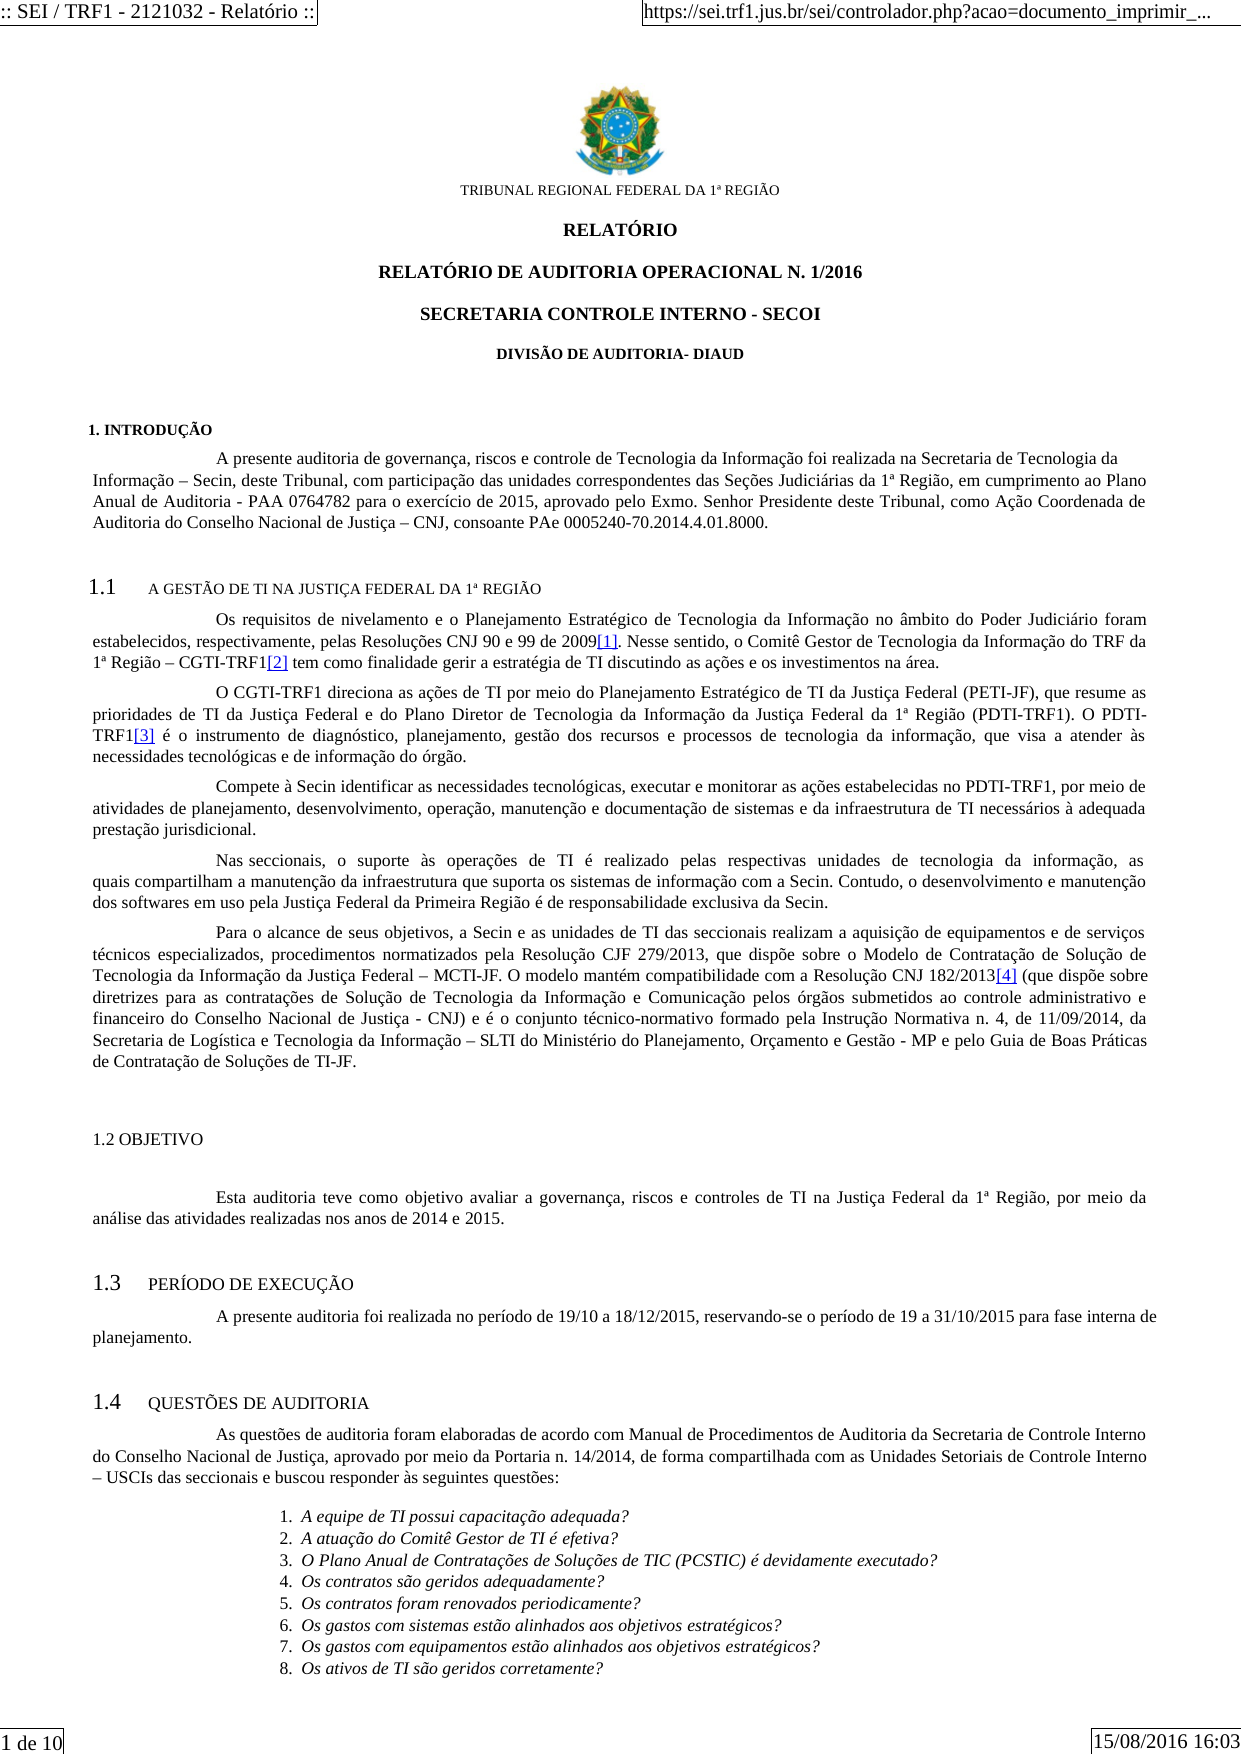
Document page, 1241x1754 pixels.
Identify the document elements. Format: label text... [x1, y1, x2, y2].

list OBJETIVO [92, 1129, 1167, 1149]
list A atuação do Comitê Gestor de TI é efetiva? [279, 1528, 1167, 1548]
list QUESTÕES DE AUDITORIA [92, 1388, 1167, 1414]
list PERÍODO DE EXECUÇÃO [92, 1269, 1167, 1295]
list Os ativos de TI são geridos corretamente? [279, 1658, 1167, 1678]
list Os contratos foram renovados periodicamente? [279, 1593, 1167, 1613]
text Os requisitos de nivelamento e o Planejamento Estratégico de Tecnologia da Informação no âmbito do Poder Judiciário foram estabelecidos, respectivamente, pelas Resoluções CNJ 90 e 99 de 2009[1]. Nesse sentido, o Comitê Gestor de Tecnologia da Informação do TRF da 1ª Região – CGTI-TRF1[2] tem como finalidade gerir a estratégia de TI discutindo as ações e os investimentos na área. [92, 609, 1148, 672]
text planejamento. [92, 1327, 1167, 1347]
text O CGTI-TRF1 direciona as ações de TI por meio do Planejamento Estratégico de TI da Justiça Federal (PETI-JF), que resume as prioridades de TI da Justiça Federal e do Plano Diretor de Tecnologia da Informação da Justiça Federal da 1ª Região (PDTI-TRF1). O PDTI-TRF1[3] é o instrumento de diagnóstico, planejamento, gestão dos recursos e processos de tecnologia da informação, que visa a atender às necessidades tecnológicas e de informação do órgão. [92, 682, 1148, 767]
text Compete à Secin identificar as necessidades tecnológicas, executar e monitorar as ações estabelecidas no PDTI-TRF1, por meio de atividades de planejamento, desenvolvimento, operação, manutenção e documentação de sistemas e da infraestrutura de TI necessários à adequada prestação jurisdicional. [92, 776, 1148, 839]
text DIVISÃO DE AUDITORIA- DIAUD [377, 345, 863, 363]
text Nas seccionais, o suporte às operações de TI é realizado pelas respectivas unidades de tecnologia da informação, as quais compartilham a manutenção da infraestrutura que suporta os sistemas de informação com a Secin. Contudo, o desenvolvimento e manutenção dos softwares em uso pela Justiça Federal da Primeira Região é de responsabilidade exclusiva da Secin. [92, 849, 1148, 913]
list A GESTÃO DE TI NA JUSTIÇA FEDERAL DA 1ª REGIÃO [88, 573, 1167, 599]
text A presente auditoria de governança, riscos e controle de Tecnologia da Informação foi realizada na Secretaria de Tecnologia da [216, 448, 1167, 468]
text As questões de auditoria foram elaboradas de acordo com Manual de Procedimentos de Auditoria da Secretaria de Controle Interno do Conselho Nacional de Justiça, aprovado por meio da Portaria n. 14/2014, de forma compartilhada com as Unidades Setoriais de Controle Interno – USCIs das seccionais e buscou responder às seguintes questões: [92, 1424, 1148, 1487]
list INTRODUÇÃO [88, 420, 1167, 438]
text RELATÓRIO [377, 219, 863, 241]
picture [572, 83, 668, 178]
list Os gastos com equipamentos estão alinhados aos objetivos estratégicos? [279, 1636, 1167, 1656]
text A presente auditoria foi realizada no período de 19/10 a 18/12/2015, reservando-se o período de 19 a 31/10/2015 para fase interna de [216, 1305, 1167, 1326]
list O Plano Anual de Contratações de Soluções de TIC (PCSTIC) é devidamente executado? [279, 1549, 1167, 1570]
text Esta auditoria teve como objetivo avaliar a governança, riscos e controles de TI na Justiça Federal da 1ª Região, por meio da análise das atividades realizadas nos anos de 2014 e 2015. [92, 1187, 1148, 1228]
text Informação – Secin, deste Tribunal, com participação das unidades correspondentes das Seções Judiciárias da 1ª Região, em cumprimento ao Plano Anual de Auditoria - PAA 0764782 para o exercício de 2015, aprovado pelo Exmo. Senhor Presidente deste Tribunal, como Ação Coordenada de Auditoria do Conselho Nacional de Justiça – CNJ, consoante PAe 0005240-70.2014.4.01.8000. [92, 469, 1148, 533]
text RELATÓRIO DE AUDITORIA OPERACIONAL N. 1/2016 SECRETARIA CONTROLE INTERNO - SECOI [377, 261, 863, 325]
list A equipe de TI possui capacitação adequada? [279, 1506, 1167, 1526]
text Para o alcance de seus objetivos, a Secin e as unidades de TI das seccionais realizam a aquisição de equipamentos e de serviços técnicos especializados, procedimentos normatizados pela Resolução CJF 279/2013, que dispõe sobre o Modelo de Contratação de Solução de Tecnologia da Informação da Justiça Federal – MCTI-JF. O modelo mantém compatibilidade com a Resolução CNJ 182/2013[4] (que dispõe sobre diretrizes para as contratações de Solução de Tecnologia da Informação e Comunicação pelos órgãos submetidos ao controle administrativo e financeiro do Conselho Nacional de Justiça - CNJ) e é o conjunto técnico-normativo formado pela Instrução Normativa n. 4, de 11/09/2014, da Secretaria de Logística e Tecnologia da Informação – SLTI do Ministério do Planejamento, Orçamento e Gestão - MP e pelo Guia de Boas Práticas de Contratação de Soluções de TI-JF. [92, 922, 1148, 1071]
list Os gastos com sistemas estão alinhados aos objetivos estratégicos? [279, 1614, 1167, 1635]
list Os contratos são geridos adequadamente? [279, 1571, 1167, 1591]
text TRIBUNAL REGIONAL FEDERAL DA 1ª REGIÃO [377, 182, 863, 199]
